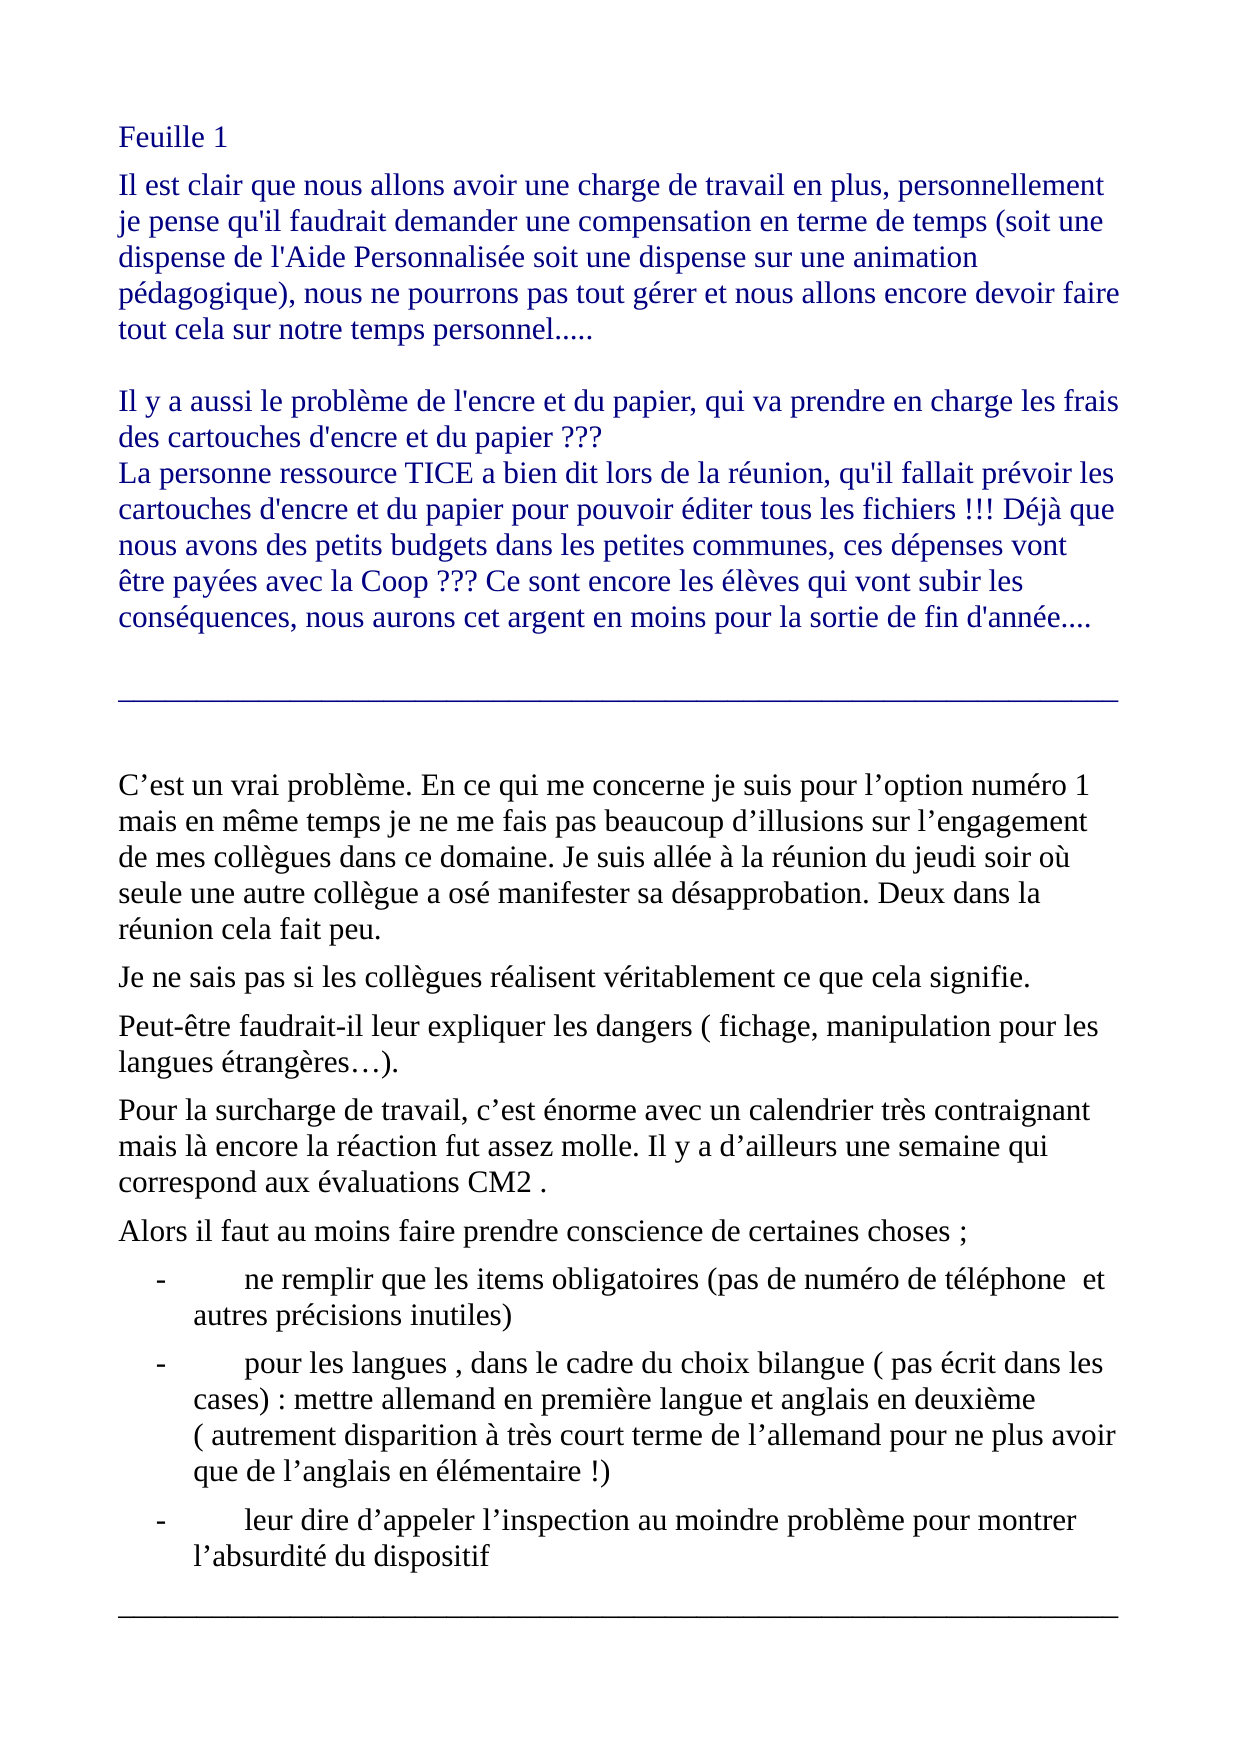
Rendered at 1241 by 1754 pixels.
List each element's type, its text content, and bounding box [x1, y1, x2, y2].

text - ne remplir que les items obligatoires (pas de numéro de téléphone et autres précisions inutiles) [156, 1260, 1122, 1332]
text ________________________________________________________________ [118, 1585, 1122, 1621]
text - pour les langues , dans le cadre du choix bilangue ( pas écrit dans les cases) : mettre allemand en première langue et anglais en deuxième ( autrement disparition à très court terme de l’allemand pour ne plus avoir que de l’anglais en élémentaire !) [156, 1345, 1122, 1488]
text Feuille 1 [118, 118, 1122, 154]
text - leur dire d’appeler l’inspection au moindre problème pour montrer l’absurdité du dispositif [156, 1501, 1122, 1573]
text Peut-être faudrait-il leur expliquer les dangers ( fichage, manipulation pour les langues étrangères…). [118, 1007, 1122, 1079]
text C’est un vrai problème. En ce qui me concerne je suis pour l’option numéro 1 mais en même temps je ne me fais pas beaucoup d’illusions sur l’engagement de mes collègues dans ce domaine. Je suis allée à la réunion du jeudi soir où seule une autre collègue a osé manifester sa désapprobation. Deux dans la réunion cela fait peu. [118, 767, 1122, 946]
text Alors il faut au moins faire prendre conscience de certaines choses ; [118, 1212, 1122, 1248]
text Je ne sais pas si les collègues réalisent véritablement ce que cela signifie. [118, 959, 1122, 995]
text Pour la surcharge de travail, c’est énorme avec un calendrier très contraignant mais là encore la réaction fut assez molle. Il y a d’ailleurs une semaine qui correspond aux évaluations CM2 . [118, 1092, 1122, 1199]
text Il est clair que nous allons avoir une charge de travail en plus, personnellement je pense qu'il faudrait demander une compensation en terme de temps (soit une dispense de l'Aide Personnalisée soit une dispense sur une animation pédagogique), nous ne pourrons pas tout gérer et nous allons encore devoir faire tout cela sur notre temps personnel..... Il y a aussi le problème de l'encre et du papier, qui va prendre en charge les frais des cartouches d'encre et du papier ??? La personne ressource TICE a bien dit lors de la réunion, qu'il fallait prévoir les cartouches d'encre et du papier pour pouvoir éditer tous les fichiers !!! Déjà que nous avons des petits budgets dans les petites communes, ces dépenses vont être payées avec la Coop ??? Ce sont encore les élèves qui vont subir les conséquences, nous aurons cet argent en moins pour la sortie de fin d'année.... ________________________________________________________________ [118, 167, 1122, 706]
